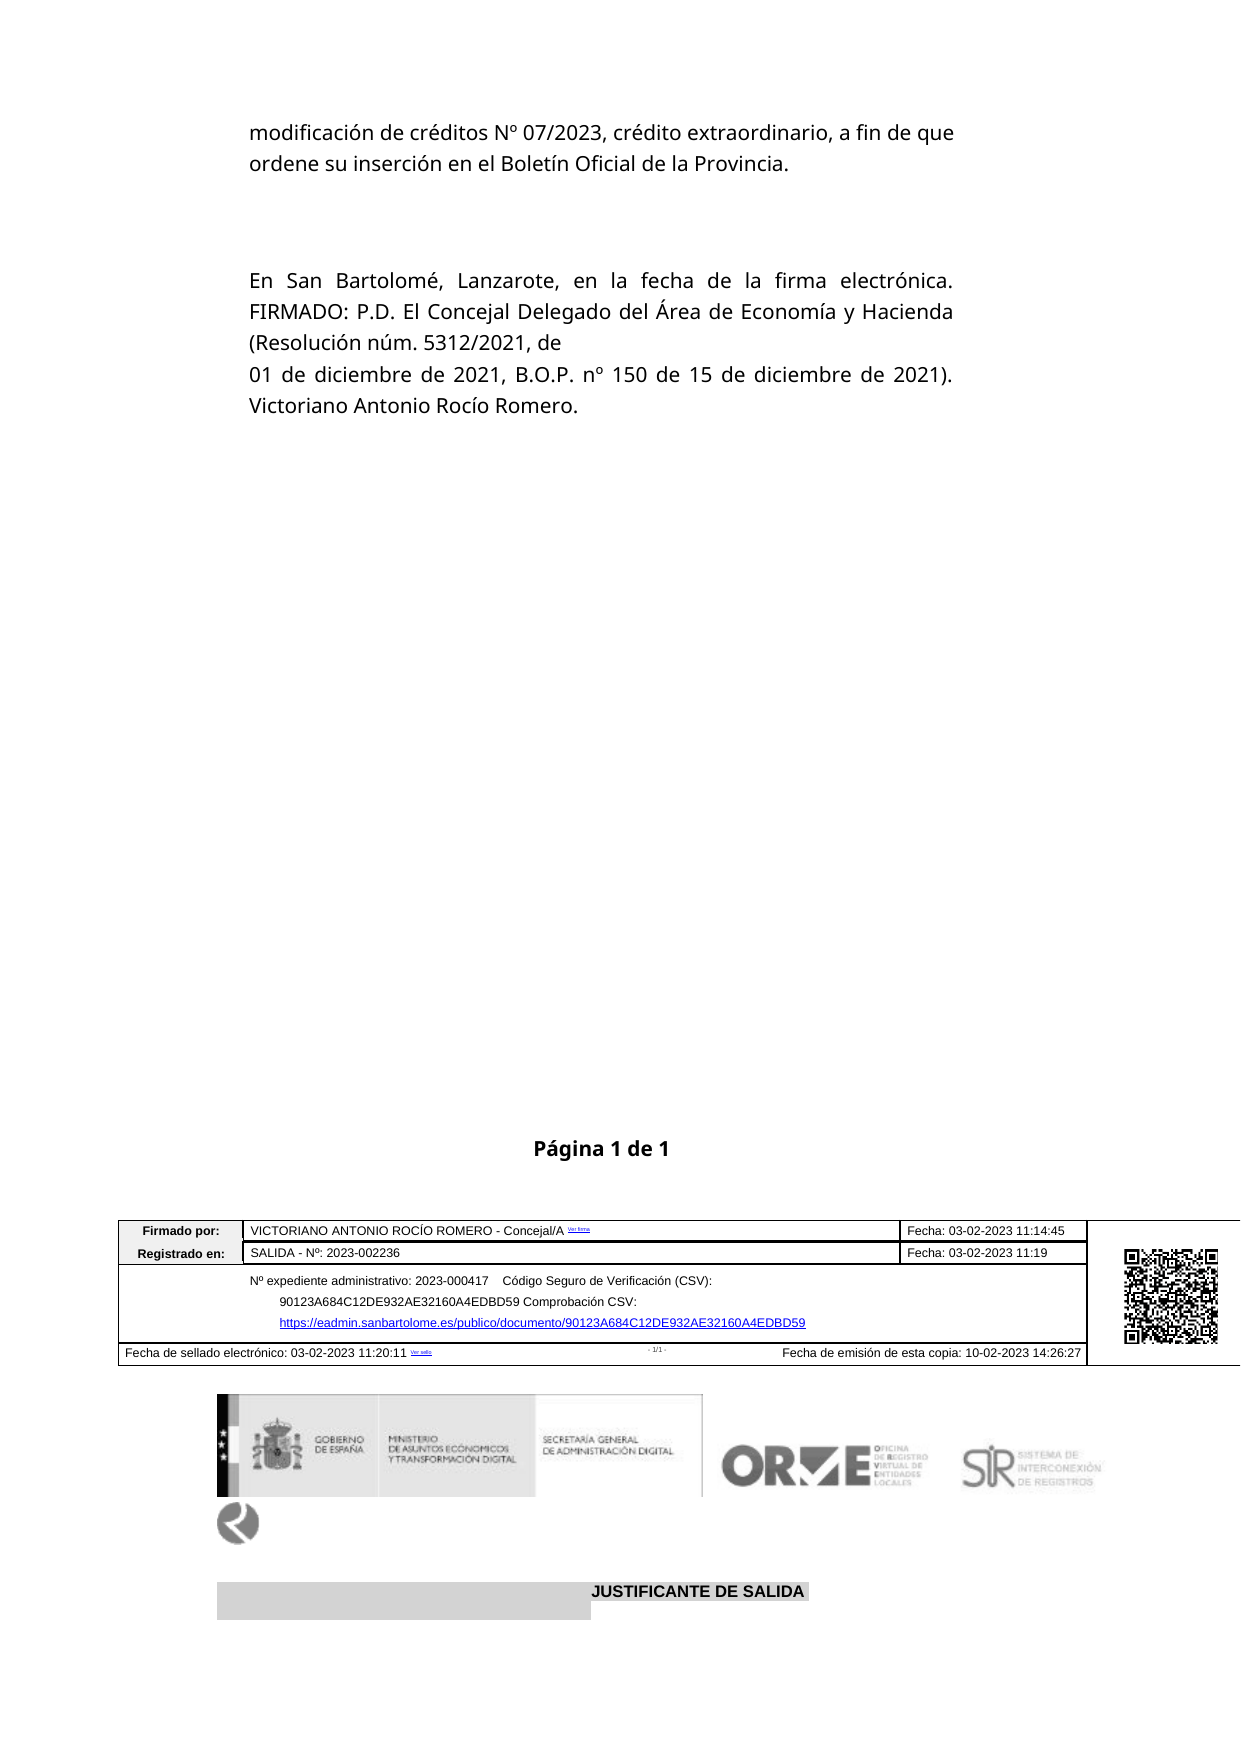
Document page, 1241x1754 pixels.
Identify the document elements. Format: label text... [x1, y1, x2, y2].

table_header VICTORIANO ANTONIO ROCÍO ROMERO - Concejal/A Ver firma [244, 1221, 899, 1240]
table_header Fecha: 03-02-2023 11:14:45 [901, 1221, 1086, 1240]
table_cell Registrado en: [119, 1245, 242, 1261]
text modificación de créditos Nº 07/2023, crédito extraordinario, a fin de que ordene su inserción en el Boletín Oficial de la Provincia. [249, 118, 954, 178]
text 01 de diciembre de 2021, B.O.P. nº 150 de 15 de diciembre de 2021). Victoriano Antonio Rocío Romero. [249, 360, 954, 419]
table_cell Nº expediente administrativo: 2023-000417 Código Seguro de Verificación (CSV): 90123A684C12DE932AE32160A4EDBD59 Comprobación CSV: https://eadmin.sanbartolome.es/publico/documento/90123A684C12DE932AE32160A4EDBD59 [119, 1265, 1086, 1342]
table_header Firmado por: [119, 1221, 242, 1238]
text En San Bartolomé, Lanzarote, en la fecha de la firma electrónica. FIRMADO: P.D. El Concejal Delegado del Área de Economía y Hacienda (Resolución núm. 5312/2021, de [249, 266, 954, 357]
text JUSTIFICANTE DE SALIDA [217, 1582, 1122, 1620]
table_cell Fecha de sellado electrónico: 03-02-2023 11:20:11 Ver sello - 1/1 - Fecha de emisión de esta copia: 10-02-2023 14:26:27 [119, 1344, 1086, 1365]
table_cell Fecha: 03-02-2023 11:19 [901, 1243, 1086, 1263]
table_cell SALIDA - Nº: 2023-002236 [244, 1243, 899, 1263]
text Página 1 de 1 [203, 1134, 1001, 1162]
table_header [1088, 1221, 1240, 1365]
